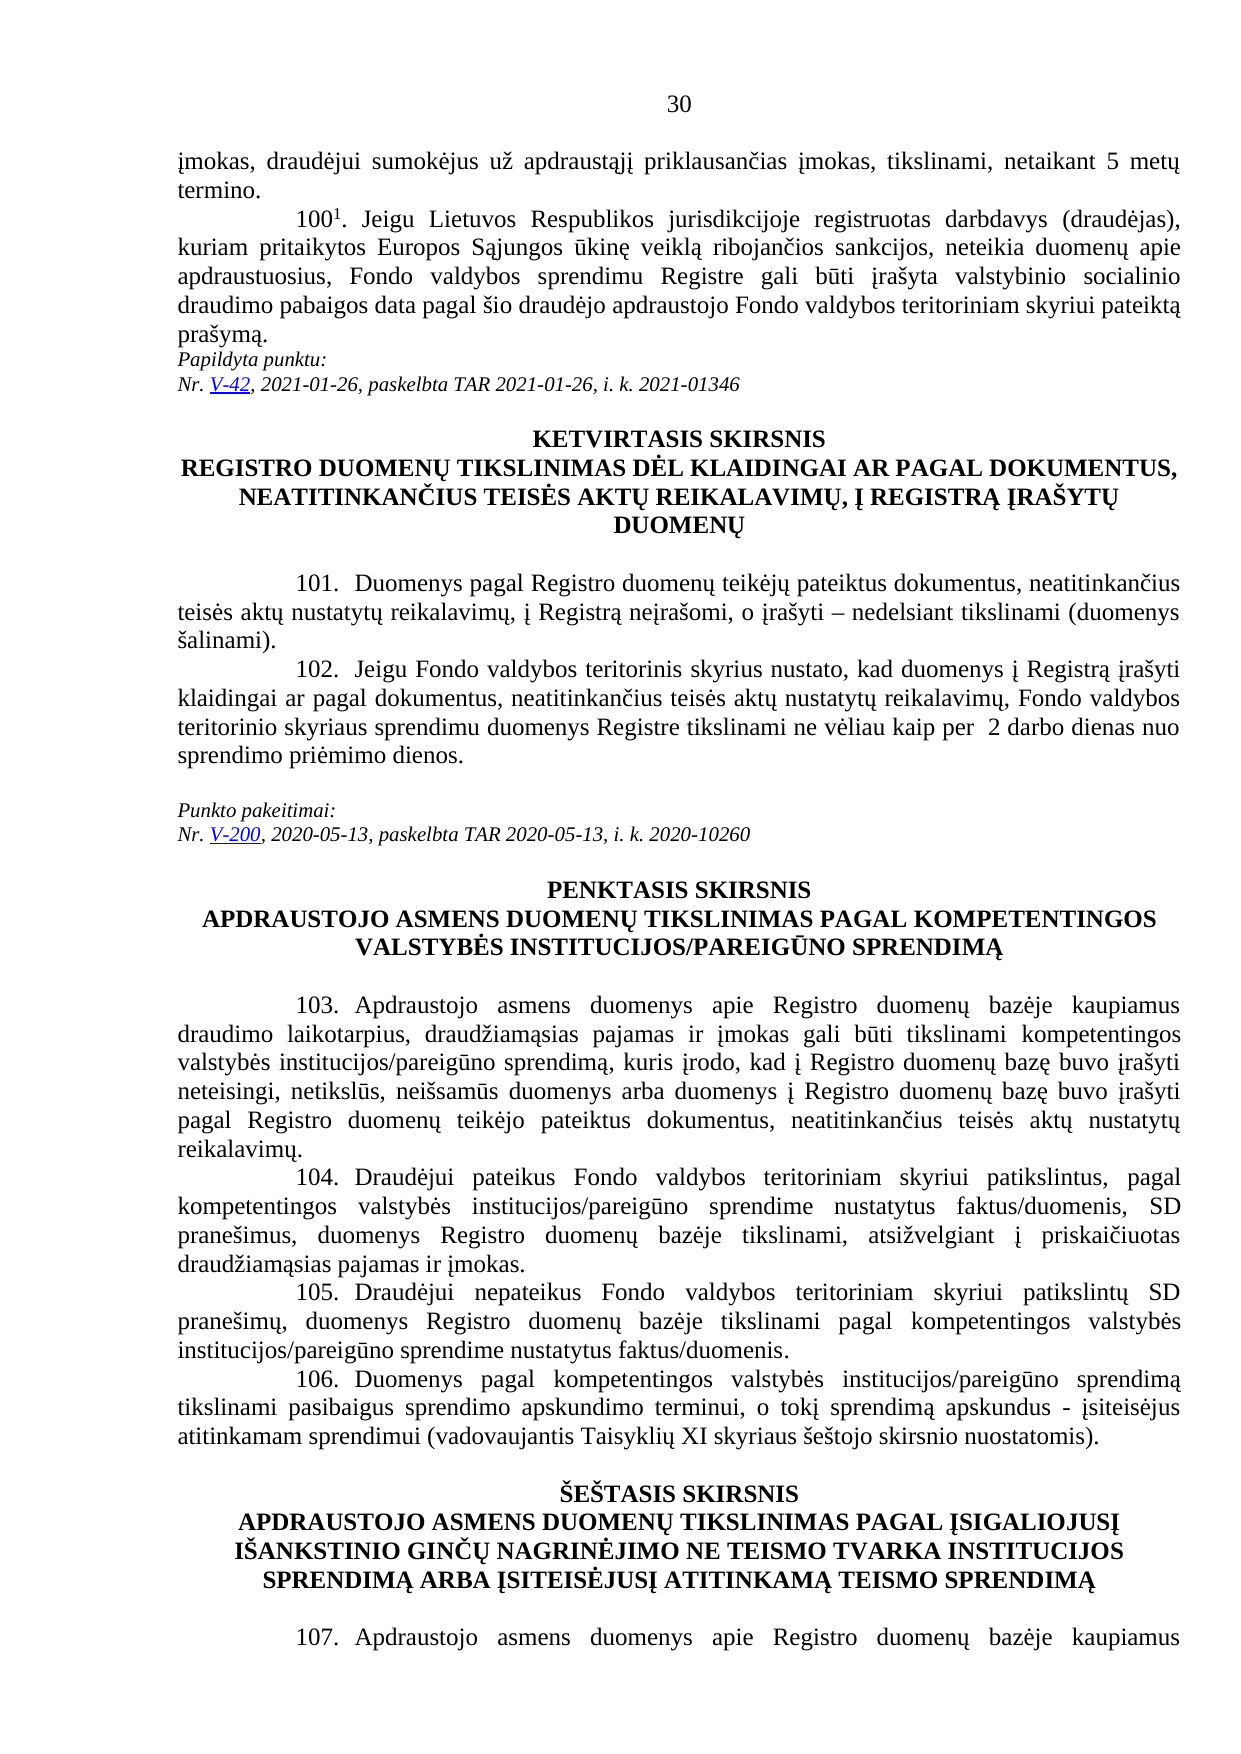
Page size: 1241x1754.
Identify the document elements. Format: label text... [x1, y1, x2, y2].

text įmokas, draudėjui sumokėjus už apdraustąjį priklausančias įmokas, tikslinami, netaikant 5 metų termino. [177, 146, 1181, 204]
text PENKTASIS SKIRSNIS [177, 875, 1181, 904]
text Registro duomenų tikslinimas dėl klaidingai ar pagal dokumentus, neatitinkančius teisės aktų reikalavimų, į Registrą įrašytų duomenų [177, 453, 1181, 539]
text 102. Jeigu Fondo valdybos teritorinis skyrius nustato, kad duomenys į Registrą įrašyti klaidingai ar pagal dokumentus, neatitinkančius teisės aktų nustatytų reikalavimų, Fondo valdybos teritorinio skyriaus sprendimu duomenys Registre tikslinami ne vėliau kaip per 2 darbo dienas nuo sprendimo priėmimo dienos. [177, 654, 1181, 769]
text KETVIRTASIS SKIRSNIS [177, 424, 1181, 453]
text Apdraustojo asmens duomenų tikslinimas pagal KOMPETENTINGOS VALSTYBĖS INSTITUCIJOS/PAREIGŪNO SPRENDIMĄ [177, 904, 1181, 961]
text 106. Duomenys pagal kompetentingos valstybės institucijos/pareigūno sprendimą tikslinami pasibaigus sprendimo apskundimo terminui, o tokį sprendimą apskundus - įsiteisėjus atitinkamam sprendimui (vadovaujantis Taisyklių XI skyriaus šeštojo skirsnio nuostatomis). [177, 1364, 1181, 1450]
text 103. Apdraustojo asmens duomenys apie Registro duomenų bazėje kaupiamus draudimo laikotarpius, draudžiamąsias pajamas ir įmokas gali būti tikslinami kompetentingos valstybės institucijos/pareigūno sprendimą, kuris įrodo, kad į Registro duomenų bazę buvo įrašyti neteisingi, netikslūs, neišsamūs duomenys arba duomenys į Registro duomenų bazę buvo įrašyti pagal Registro duomenų teikėjo pateiktus dokumentus, neatitinkančius teisės aktų nustatytų reikalavimų. [177, 990, 1181, 1162]
text Apdraustojo asmens duomenų tikslinimas pagal įsigaliojusį išankstinio ginčų nagrinėjimo ne teismo tvarka institucijos sprendimą arba įsiteisėjusį atitinkamą teismo sprendimą [177, 1507, 1181, 1594]
text Punkto pakeitimai: [177, 798, 1181, 822]
text 104. Draudėjui pateikus Fondo valdybos teritoriniam skyriui patikslintus, pagal kompetentingos valstybės institucijos/pareigūno sprendime nustatytus faktus/duomenis, SD pranešimus, duomenys Registro duomenų bazėje tikslinami, atsižvelgiant į priskaičiuotas draudžiamąsias pajamas ir įmokas. [177, 1162, 1181, 1277]
text Nr. V-42, 2021-01-26, paskelbta TAR 2021-01-26, i. k. 2021-01346 [177, 371, 1181, 396]
text 101. Duomenys pagal Registro duomenų teikėjų pateiktus dokumentus, neatitinkančius teisės aktų nustatytų reikalavimų, į Registrą neįrašomi, o įrašyti – nedelsiant tikslinami (duomenys šalinami). [177, 568, 1181, 654]
text Nr. V-200, 2020-05-13, paskelbta TAR 2020-05-13, i. k. 2020-10260 [177, 822, 1181, 846]
text 107. Apdraustojo asmens duomenys apie Registro duomenų bazėje kaupiamus [177, 1622, 1181, 1651]
text Papildyta punktu: [177, 347, 1181, 371]
text ŠEŠTASIS SKIRSNIS [177, 1479, 1181, 1507]
text 1001. Jeigu Lietuvos Respublikos jurisdikcijoje registruotas darbdavys (draudėjas), kuriam pritaikytos Europos Sąjungos ūkinę veiklą ribojančios sankcijos, neteikia duomenų apie apdraustuosius, Fondo valdybos sprendimu Registre gali būti įrašyta valstybinio socialinio draudimo pabaigos data pagal šio draudėjo apdraustojo Fondo valdybos teritoriniam skyriui pateiktą prašymą. [177, 204, 1181, 347]
text 105. Draudėjui nepateikus Fondo valdybos teritoriniam skyriui patikslintų SD pranešimų, duomenys Registro duomenų bazėje tikslinami pagal kompetentingos valstybės institucijos/pareigūno sprendime nustatytus faktus/duomenis. [177, 1277, 1181, 1364]
